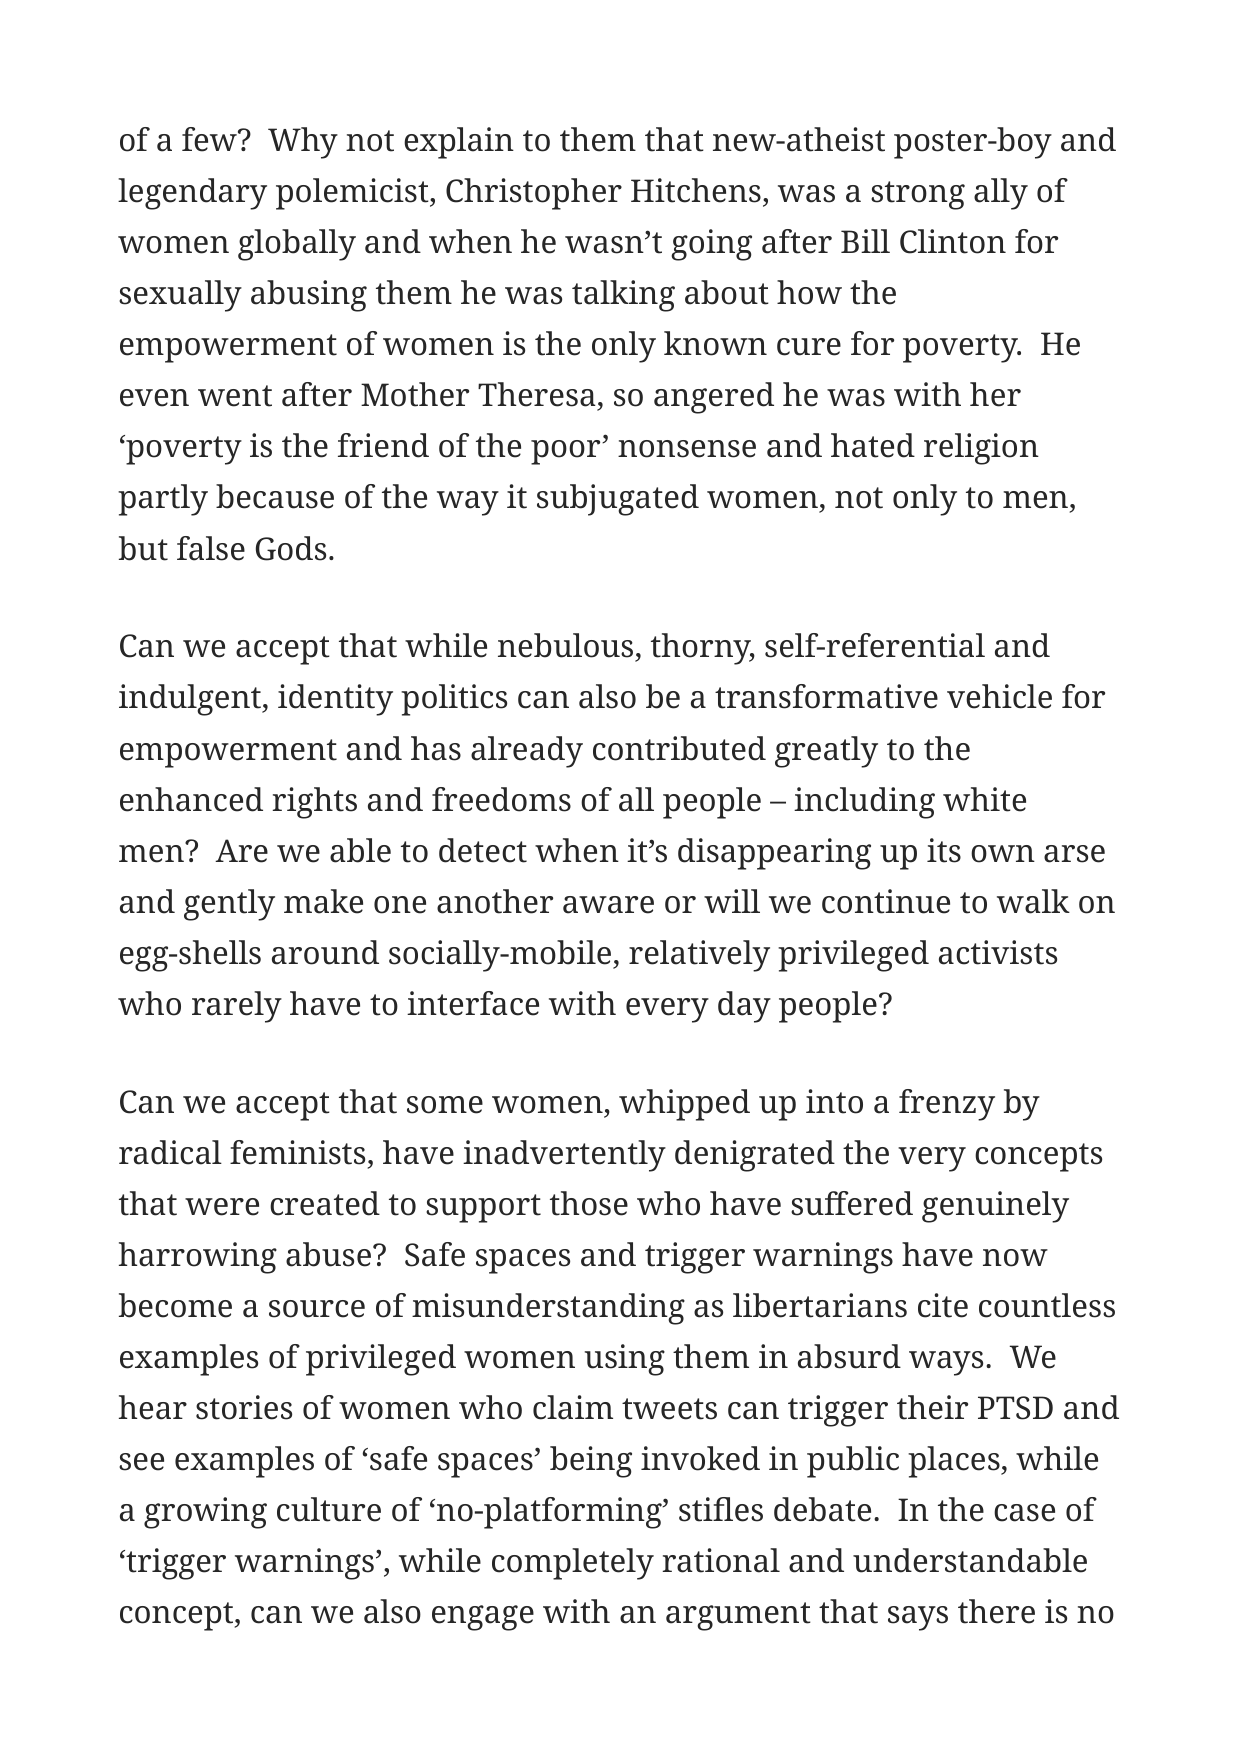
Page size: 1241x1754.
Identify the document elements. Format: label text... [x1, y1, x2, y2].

text Can we accept that some women, whipped up into a frenzy by radical feminists, have inadvertently denigrated the very concepts that were created to support those who have suffered genuinely harrowing abuse? Safe spaces and trigger warnings have now become a source of misunderstanding as libertarians cite countless examples of privileged women using them in absurd ways. We hear stories of women who claim tweets can trigger their PTSD and see examples of ‘safe spaces’ being invoked in public places, while a growing culture of ‘no-platforming’ stifles debate. In the case of ‘trigger warnings’, while completely rational and understandable concept, can we also engage with an argument that says there is no [118, 1079, 1122, 1633]
text Can we accept that while nebulous, thorny, self-referential and indulgent, identity politics can also be a transformative vehicle for empowerment and has already contributed greatly to the enhanced rights and freedoms of all people – including white men? Are we able to detect when it’s disappearing up its own arse and gently make one another aware or will we continue to walk on egg-shells around socially-mobile, relatively privileged activists who rarely have to interface with every day people? [118, 624, 1122, 1024]
text of a few? Why not explain to them that new-atheist poster-boy and legendary polemicist, Christopher Hitchens, was a strong ally of women globally and when he wasn’t going after Bill Clinton for sexually abusing them he was talking about how the empowerment of women is the only known cure for poverty. He even went after Mother Theresa, so angered he was with her ‘poverty is the friend of the poor’ nonsense and hated religion partly because of the way it subjugated women, not only to men, but false Gods. [118, 118, 1122, 569]
